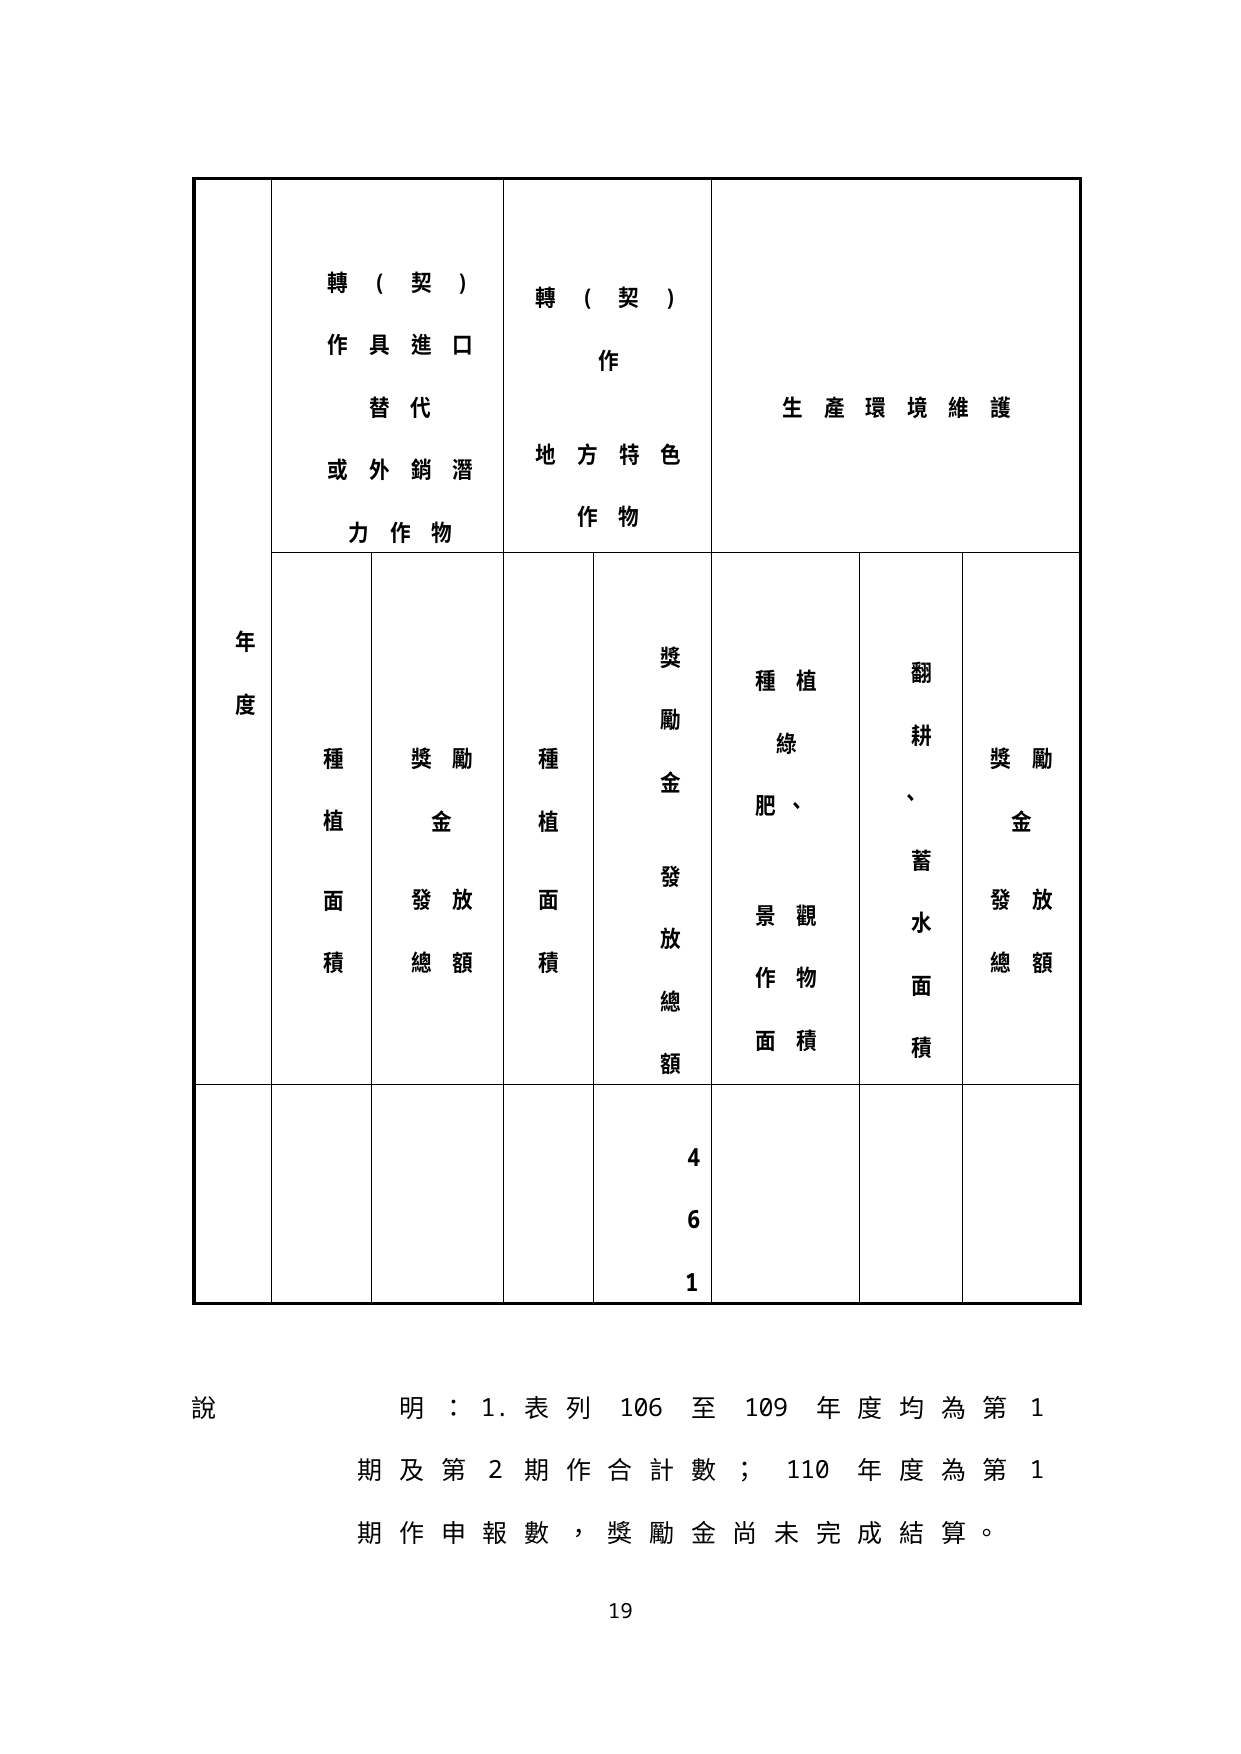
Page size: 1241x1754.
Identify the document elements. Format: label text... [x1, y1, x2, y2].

table_cell [372, 1085, 503, 1302]
table_cell 獎勵金 發放總額 [594, 553, 711, 1083]
table_cell 種植綠肥、 景觀作物面積 [712, 553, 859, 1083]
table_cell 獎勵金 發放總額 [372, 553, 503, 1083]
table_cell 種植 面積 [272, 553, 371, 1083]
table_cell - [712, 1085, 859, 1302]
text 說 明：1.表列106至109年度均為第1期及第2期作合計數；110年度為第1期作申報數，獎勵金尚未完成結算。 [183, 1365, 1058, 1552]
table_header 轉(契)作具進口替代 或外銷潛力作物 [272, 180, 503, 552]
table_header 年度 [196, 180, 271, 1083]
table_header 轉(契)作 地方特色作物 [504, 180, 711, 552]
table_cell 種植 面積 [504, 553, 593, 1083]
table_cell - [504, 1085, 593, 1302]
table_header 生產環境維護 [712, 180, 1079, 552]
table_cell 翻耕、蓄水面積 [860, 553, 962, 1083]
table_cell 合 計 [196, 1085, 271, 1302]
table_cell 獎勵金 發放總額 [963, 553, 1079, 1083]
table_cell [963, 1085, 1079, 1302]
table_cell - [272, 1085, 371, 1302]
table_cell - [860, 1085, 962, 1302]
table_cell 461 [594, 1085, 711, 1302]
